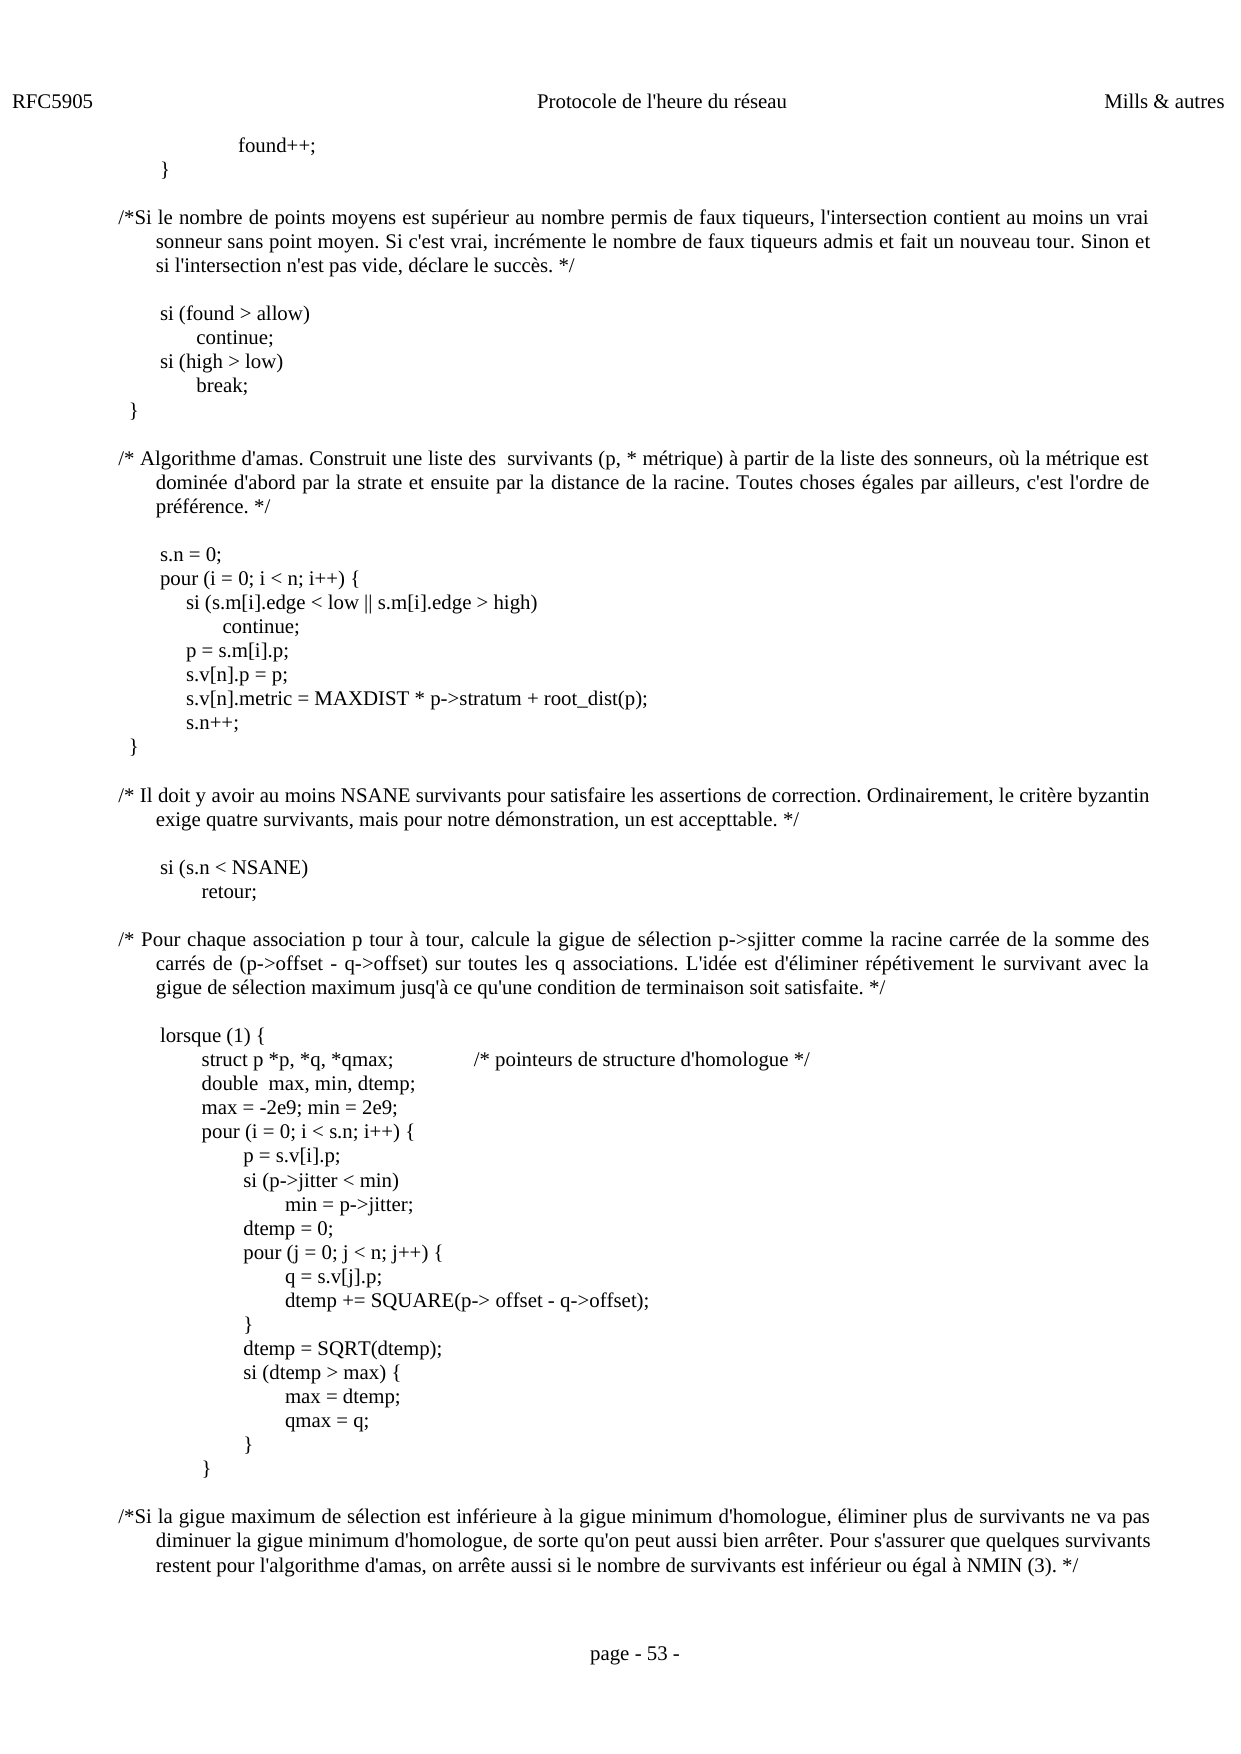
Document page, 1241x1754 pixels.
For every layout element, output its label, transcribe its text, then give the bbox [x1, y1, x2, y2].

text } [118, 1456, 1152, 1480]
text found++; [118, 133, 1152, 157]
text dtemp = SQRT(dtemp); [118, 1336, 1152, 1360]
text min = p->jitter; [118, 1192, 1152, 1216]
text si (high > low) [118, 349, 1152, 373]
text double max, min, dtemp; [118, 1071, 1152, 1095]
text s.n++; [118, 710, 1152, 734]
text pour (i = 0; i < n; i++) { [118, 566, 1152, 590]
text dtemp += SQUARE(p-> offset - q->offset); [118, 1288, 1152, 1312]
text struct p *p, *q, *qmax; /* pointeurs de structure d'homologue */ [118, 1047, 1152, 1071]
text si (p->jitter < min) [118, 1167, 1152, 1192]
text continue; [118, 614, 1152, 638]
text si (dtemp > max) { [118, 1360, 1152, 1384]
text } [118, 397, 1152, 422]
text si (s.n < NSANE) [118, 855, 1152, 879]
text q = s.v[j].p; [118, 1264, 1152, 1288]
text p = s.v[i].p; [118, 1143, 1152, 1167]
text } [118, 1432, 1152, 1456]
text s.v[n].metric = MAXDIST * p->stratum + root_dist(p); [118, 686, 1152, 710]
text /* Algorithme d'amas. Construit une liste des survivants (p, * métrique) à partir de la liste des sonneurs, où la métrique est dominée d'abord par la strate et ensuite par la distance de la racine. Toutes choses égales par ailleurs, c'est l'ordre de préférence. */ [118, 446, 1152, 518]
text lorsque (1) { [118, 1023, 1152, 1047]
text p = s.m[i].p; [118, 638, 1152, 662]
text max = -2e9; min = 2e9; [118, 1095, 1152, 1119]
text s.v[n].p = p; [118, 662, 1152, 686]
text max = dtemp; [118, 1384, 1152, 1408]
text qmax = q; [118, 1408, 1152, 1432]
text retour; [118, 879, 1152, 903]
text /* Il doit y avoir au moins NSANE survivants pour satisfaire les assertions de correction. Ordinairement, le critère byzantin exige quatre survivants, mais pour notre démonstration, un est accepttable. */ [118, 782, 1152, 831]
text /* Pour chaque association p tour à tour, calcule la gigue de sélection p->sjitter comme la racine carrée de la somme des carrés de (p->offset - q->offset) sur toutes les q associations. L'idée est d'éliminer répétivement le survivant avec la gigue de sélection maximum jusq'à ce qu'une condition de terminaison soit satisfaite. */ [118, 927, 1152, 999]
text si (s.m[i].edge < low || s.m[i].edge > high) [118, 590, 1152, 614]
text } [118, 157, 1152, 181]
text } [118, 1312, 1152, 1336]
text dtemp = 0; [118, 1216, 1152, 1240]
text continue; [118, 325, 1152, 349]
text /*Si le nombre de points moyens est supérieur au nombre permis de faux tiqueurs, l'intersection contient au moins un vrai sonneur sans point moyen. Si c'est vrai, incrémente le nombre de faux tiqueurs admis et fait un nouveau tour. Sinon et si l'intersection n'est pas vide, déclare le succès. */ [118, 205, 1152, 277]
text } [118, 734, 1152, 758]
text /*Si la gigue maximum de sélection est inférieure à la gigue minimum d'homologue, éliminer plus de survivants ne va pas diminuer la gigue minimum d'homologue, de sorte qu'on peut aussi bien arrêter. Pour s'assurer que quelques survivants restent pour l'algorithme d'amas, on arrête aussi si le nombre de survivants est inférieur ou égal à NMIN (3). */ [118, 1504, 1152, 1577]
text s.n = 0; [118, 542, 1152, 566]
text si (found > allow) [118, 301, 1152, 325]
text pour (j = 0; j < n; j++) { [118, 1240, 1152, 1264]
text break; [118, 373, 1152, 397]
text pour (i = 0; i < s.n; i++) { [118, 1119, 1152, 1143]
